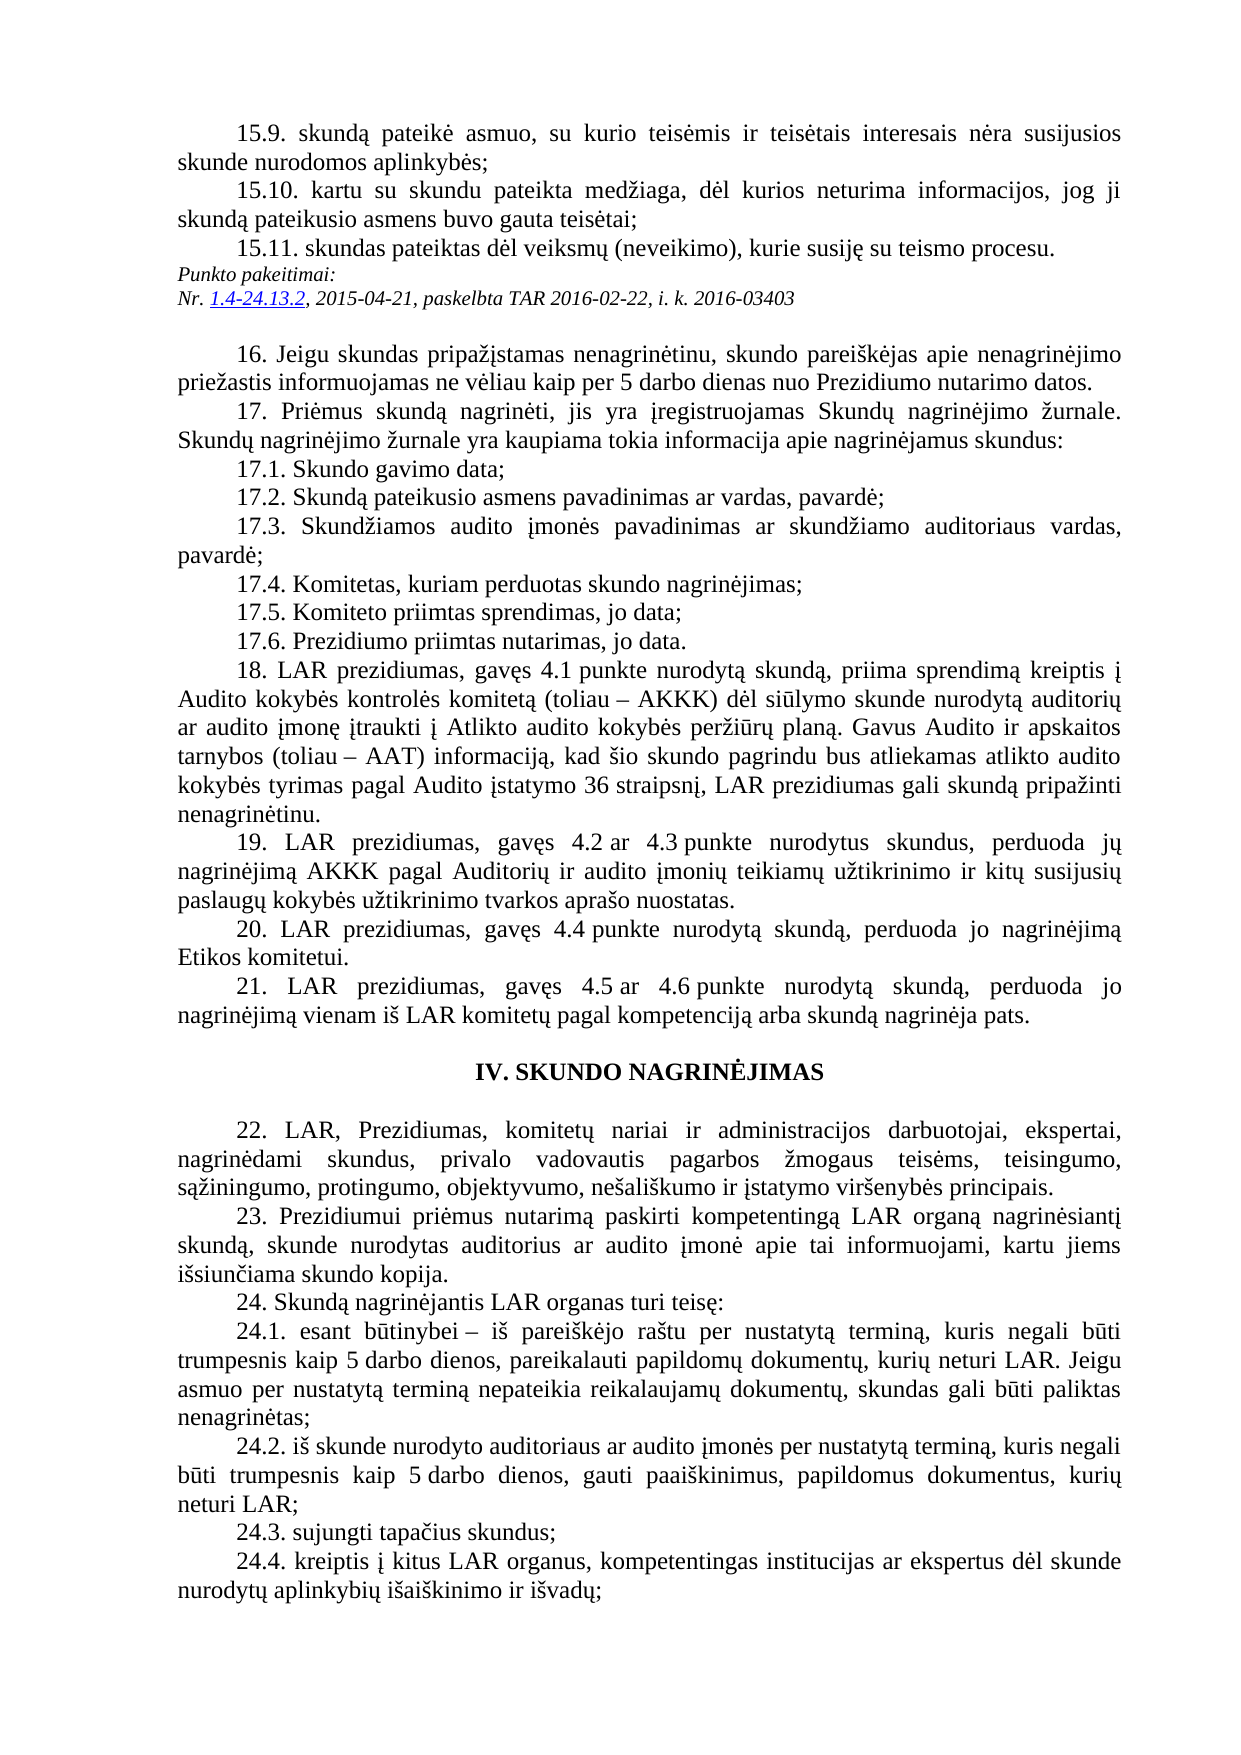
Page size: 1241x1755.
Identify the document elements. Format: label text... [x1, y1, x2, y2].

text 17.5. Komiteto priimtas sprendimas, jo data; [177, 597, 1122, 626]
text 16. Jeigu skundas pripažįstamas nenagrinėtinu, skundo pareiškėjas apie nenagrinėjimo priežastis informuojamas ne vėliau kaip per 5 darbo dienas nuo Prezidiumo nutarimo datos. [177, 339, 1122, 396]
text 17.1. Skundo gavimo data; [177, 454, 1122, 482]
text Nr. 1.4-24.13.2, 2015-04-21, paskelbta TAR 2016-02-22, i. k. 2016-03403 [177, 286, 1122, 310]
text IV. SKUNDO NAGRINĖJIMAS [177, 1057, 1122, 1086]
text 15.9. skundą pateikė asmuo, su kurio teisėmis ir teisėtais interesais nėra susijusios skunde nurodomos aplinkybės; [177, 118, 1122, 176]
text Punkto pakeitimai: [177, 262, 1122, 286]
text 20. LAR prezidiumas, gavęs 4.4 punkte nurodytą skundą, perduoda jo nagrinėjimą Etikos komitetui. [177, 914, 1122, 971]
text 17.4. Komitetas, kuriam perduotas skundo nagrinėjimas; [177, 569, 1122, 597]
text 17.3. Skundžiamos audito įmonės pavadinimas ar skundžiamo auditoriaus vardas, pavardė; [177, 511, 1122, 569]
text 24. Skundą nagrinėjantis LAR organas turi teisę: [177, 1287, 1122, 1316]
text 23. Prezidiumui priėmus nutarimą paskirti kompetentingą LAR organą nagrinėsiantį skundą, skunde nurodytas auditorius ar audito įmonė apie tai informuojami, kartu jiems išsiunčiama skundo kopija. [177, 1201, 1122, 1287]
text 15.11. skundas pateiktas dėl veiksmų (neveikimo), kurie susiję su teismo procesu. [177, 233, 1122, 262]
text 24.3. sujungti tapačius skundus; [177, 1517, 1122, 1546]
text 15.10. kartu su skundu pateikta medžiaga, dėl kurios neturima informacijos, jog ji skundą pateikusio asmens buvo gauta teisėtai; [177, 176, 1122, 233]
text 21. LAR prezidiumas, gavęs 4.5 ar 4.6 punkte nurodytą skundą, perduoda jo nagrinėjimą vienam iš LAR komitetų pagal kompetenciją arba skundą nagrinėja pats. [177, 971, 1122, 1029]
text 17. Priėmus skundą nagrinėti, jis yra įregistruojamas Skundų nagrinėjimo žurnale. Skundų nagrinėjimo žurnale yra kaupiama tokia informacija apie nagrinėjamus skundus: [177, 396, 1122, 454]
text 24.4. kreiptis į kitus LAR organus, kompetentingas institucijas ar ekspertus dėl skunde nurodytų aplinkybių išaiškinimo ir išvadų; [177, 1546, 1122, 1604]
text 24.2. iš skunde nurodyto auditoriaus ar audito įmonės per nustatytą terminą, kuris negali būti trumpesnis kaip 5 darbo dienos, gauti paaiškinimus, papildomus dokumentus, kurių neturi LAR; [177, 1431, 1122, 1517]
text 17.6. Prezidiumo priimtas nutarimas, jo data. [177, 626, 1122, 655]
text 24.1. esant būtinybei – iš pareiškėjo raštu per nustatytą terminą, kuris negali būti trumpesnis kaip 5 darbo dienos, pareikalauti papildomų dokumentų, kurių neturi LAR. Jeigu asmuo per nustatytą terminą nepateikia reikalaujamų dokumentų, skundas gali būti paliktas nenagrinėtas; [177, 1316, 1122, 1431]
text 17.2. Skundą pateikusio asmens pavadinimas ar vardas, pavardė; [177, 482, 1122, 511]
text 18. LAR prezidiumas, gavęs 4.1 punkte nurodytą skundą, priima sprendimą kreiptis į Audito kokybės kontrolės komitetą (toliau – AKKK) dėl siūlymo skunde nurodytą auditorių ar audito įmonę įtraukti į Atlikto audito kokybės peržiūrų planą. Gavus Audito ir apskaitos tarnybos (toliau – AAT) informaciją, kad šio skundo pagrindu bus atliekamas atlikto audito kokybės tyrimas pagal Audito įstatymo 36 straipsnį, LAR prezidiumas gali skundą pripažinti nenagrinėtinu. [177, 655, 1122, 827]
text 22. LAR, Prezidiumas, komitetų nariai ir administracijos darbuotojai, ekspertai, nagrinėdami skundus, privalo vadovautis pagarbos žmogaus teisėms, teisingumo, sąžiningumo, protingumo, objektyvumo, nešališkumo ir įstatymo viršenybės principais. [177, 1115, 1122, 1201]
text 19. LAR prezidiumas, gavęs 4.2 ar 4.3 punkte nurodytus skundus, perduoda jų nagrinėjimą AKKK pagal Auditorių ir audito įmonių teikiamų užtikrinimo ir kitų susijusių paslaugų kokybės užtikrinimo tvarkos aprašo nuostatas. [177, 827, 1122, 914]
